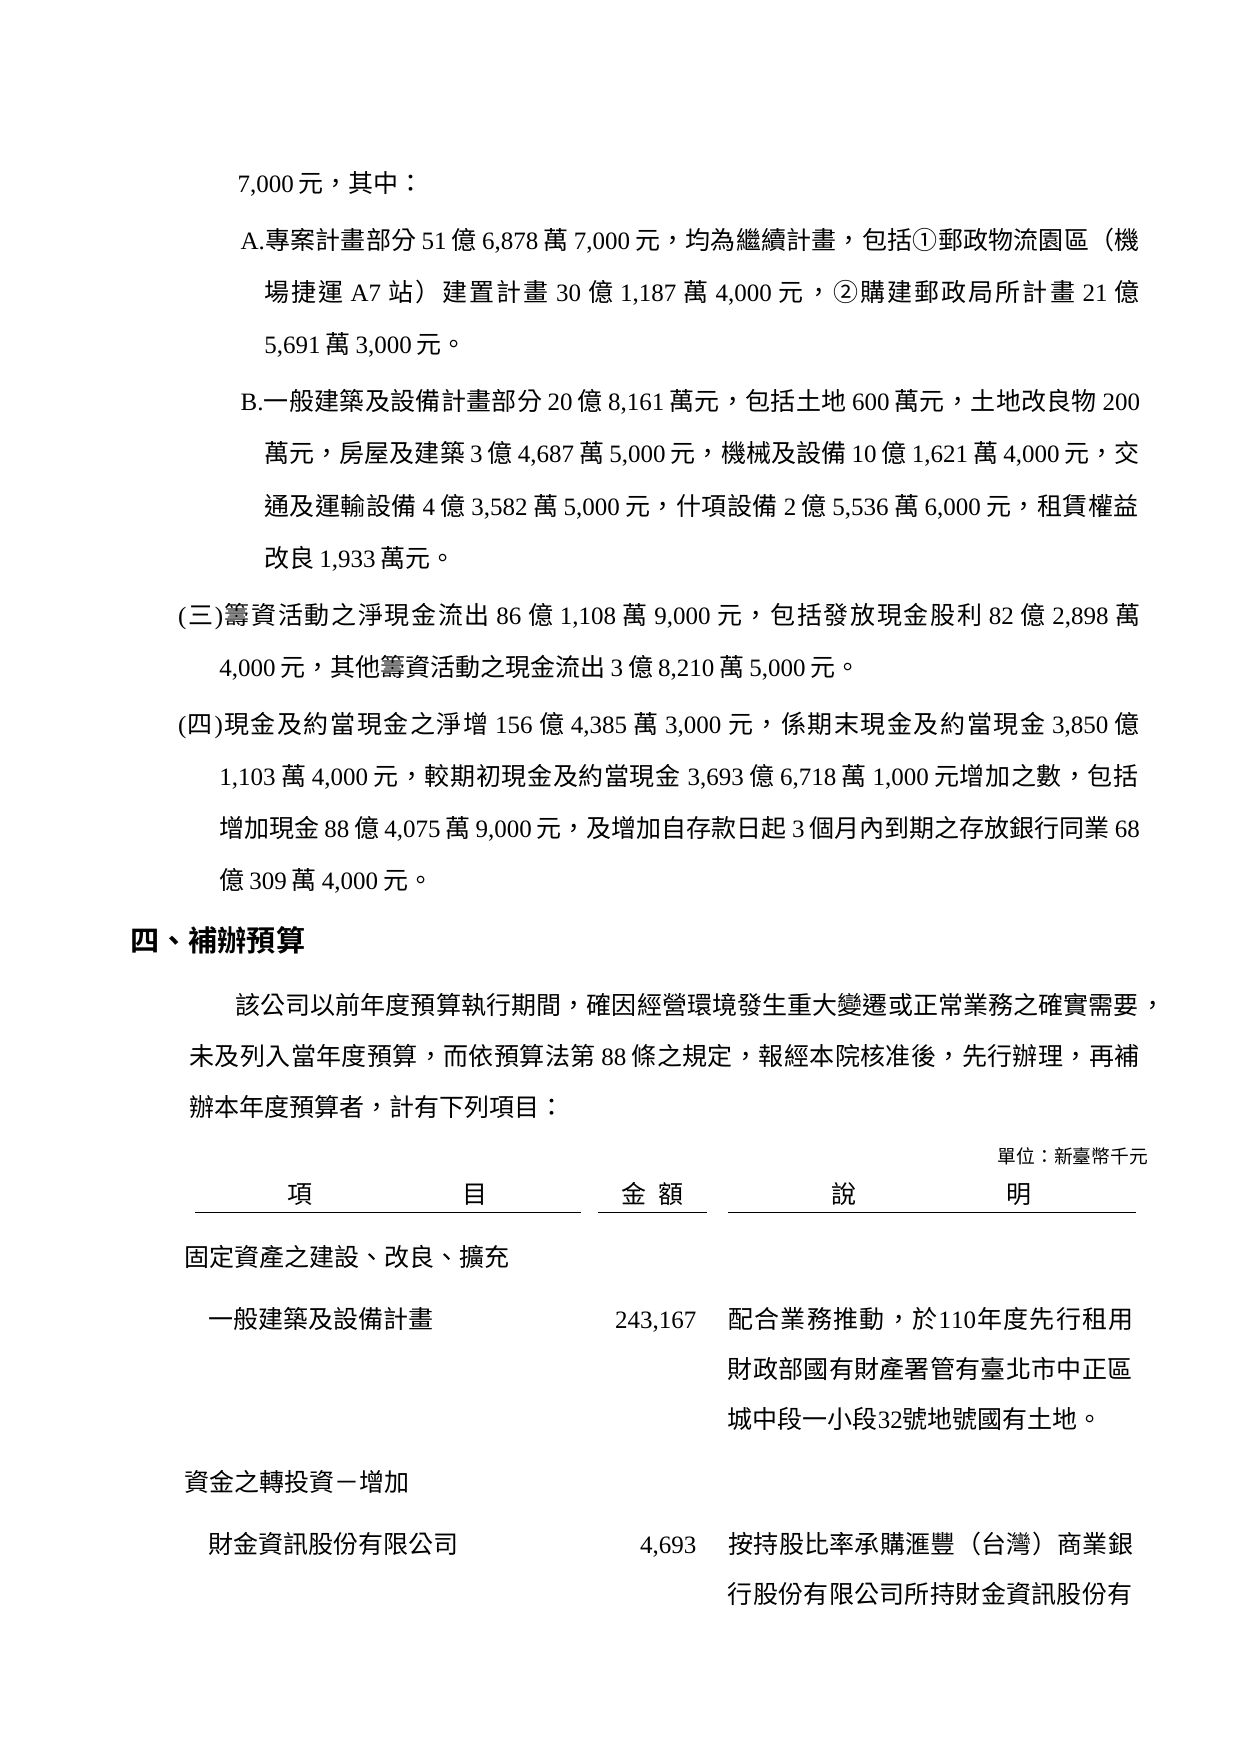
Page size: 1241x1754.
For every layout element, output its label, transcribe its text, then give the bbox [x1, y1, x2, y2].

table_cell 資金之轉投資－增加 財金資訊股份有限公司 [180, 1439, 595, 1613]
table_cell 金 額 [595, 1169, 713, 1213]
text 7,000元，其中： [219, 148, 1140, 200]
table_cell 4,693 [595, 1439, 713, 1613]
table_cell 固定資產之建設、改良、擴充 一般建築及設備計畫 [180, 1214, 595, 1438]
table_cell 按持股比率承購滙豐（台灣）商業銀行股份有限公司所持財金資訊股份有 [713, 1439, 1150, 1613]
table_cell 說 明 [713, 1169, 1150, 1213]
table_cell 項 目 [180, 1169, 595, 1213]
text (四)現金及約當現金之淨增156億4,385萬3,000元，係期末現金及約當現金3,850億1,103萬4,000元，較期初現金及約當現金3,693億6,718萬1,000元增加之數，包括增加現金88億4,075萬9,000元，及增加自存款日起3個月內到期之存放銀行同業68億309萬4,000元。 [178, 688, 1140, 897]
subtitle 四、補辦預算 [130, 909, 1140, 961]
table_cell 243,167 [595, 1214, 713, 1438]
text (三)籌資活動之淨現金流出86億1,108萬9,000元，包括發放現金股利82億2,898萬4,000元，其他籌資活動之現金流出3億8,210萬5,000元。 [178, 579, 1140, 683]
text B.一般建築及設備計畫部分20億8,161萬元，包括土地600萬元，土地改良物200萬元，房屋及建築3億4,687萬5,000元，機械及設備10億1,621萬4,000元，交通及運輸設備4億3,582萬5,000元，什項設備2億5,536萬6,000元，租賃權益改良1,933萬元。 [240, 366, 1140, 574]
table_header 單位：新臺幣千元 [180, 1127, 1150, 1169]
table_cell 配合業務推動，於110年度先行租用財政部國有財產署管有臺北市中正區城中段一小段32號地號國有土地。 [713, 1214, 1150, 1438]
text A.專案計畫部分51億6,878萬7,000元，均為繼續計畫，包括①郵政物流園區（機場捷運A7站）建置計畫30億1,187萬4,000元，②購建郵政局所計畫21億5,691萬3,000元。 [240, 205, 1140, 361]
text 該公司以前年度預算執行期間，確因經營環境發生重大變遷或正常業務之確實需要，未及列入當年度預算，而依預算法第88條之規定，報經本院核准後，先行辦理，再補辦本年度預算者，計有下列項目： [189, 974, 1140, 1127]
